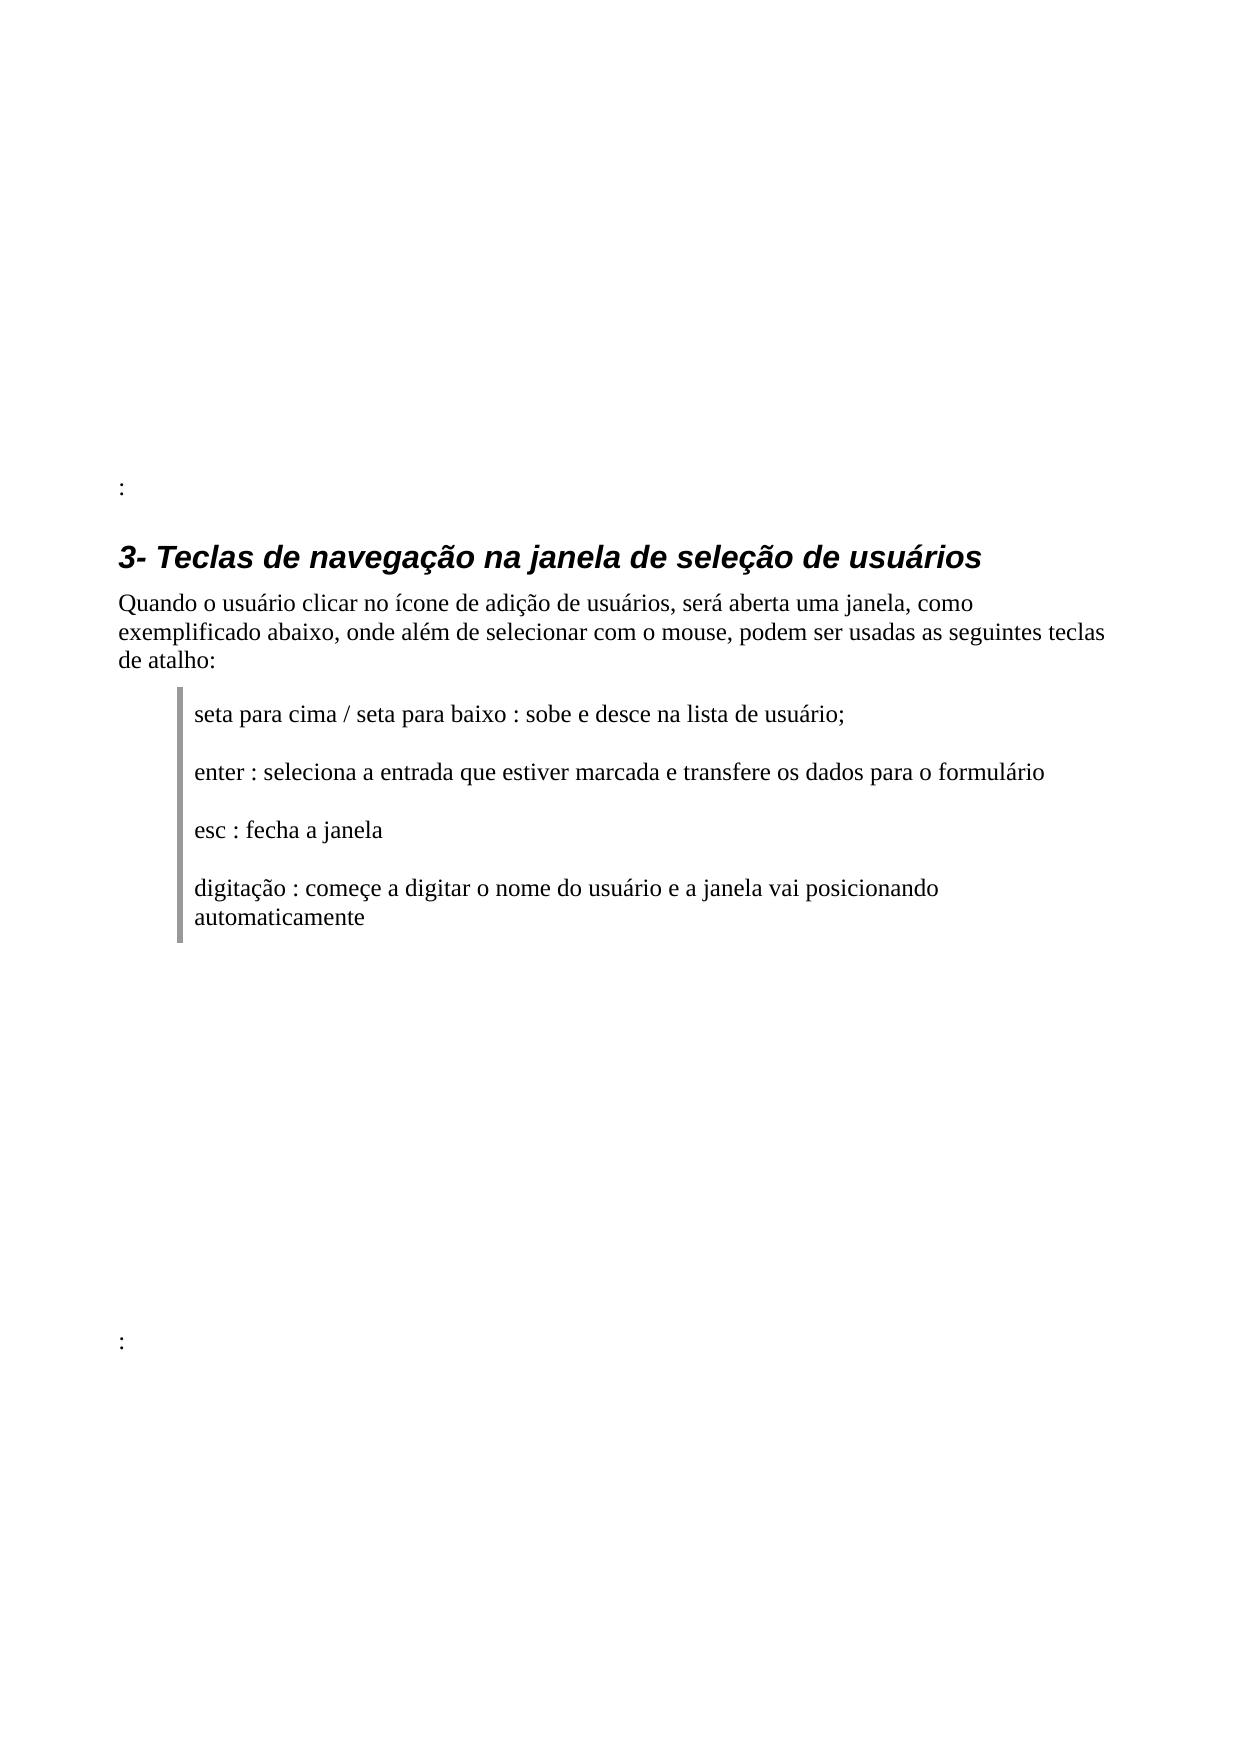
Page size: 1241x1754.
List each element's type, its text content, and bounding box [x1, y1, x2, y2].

text seta para cima / seta para baixo : sobe e desce na lista de usuário; [183, 687, 1063, 727]
text : [118, 972, 1122, 1355]
text Quando o usuário clicar no ícone de adição de usuários, será aberta uma janela, como exemplificado abaixo, onde além de selecionar com o mouse, podem ser usadas as seguintes teclas de atalho: [118, 588, 1122, 674]
subtitle 3- Teclas de navegação na janela de seleção de usuários [118, 539, 1122, 576]
text : [118, 118, 1122, 501]
text esc : fecha a janela [183, 803, 1063, 844]
text enter : seleciona a entrada que estiver marcada e transfere os dados para o formulário [183, 745, 1063, 786]
text digitação : começe a digitar o nome do usuário e a janela vai posicionando automaticamente [183, 862, 1063, 943]
